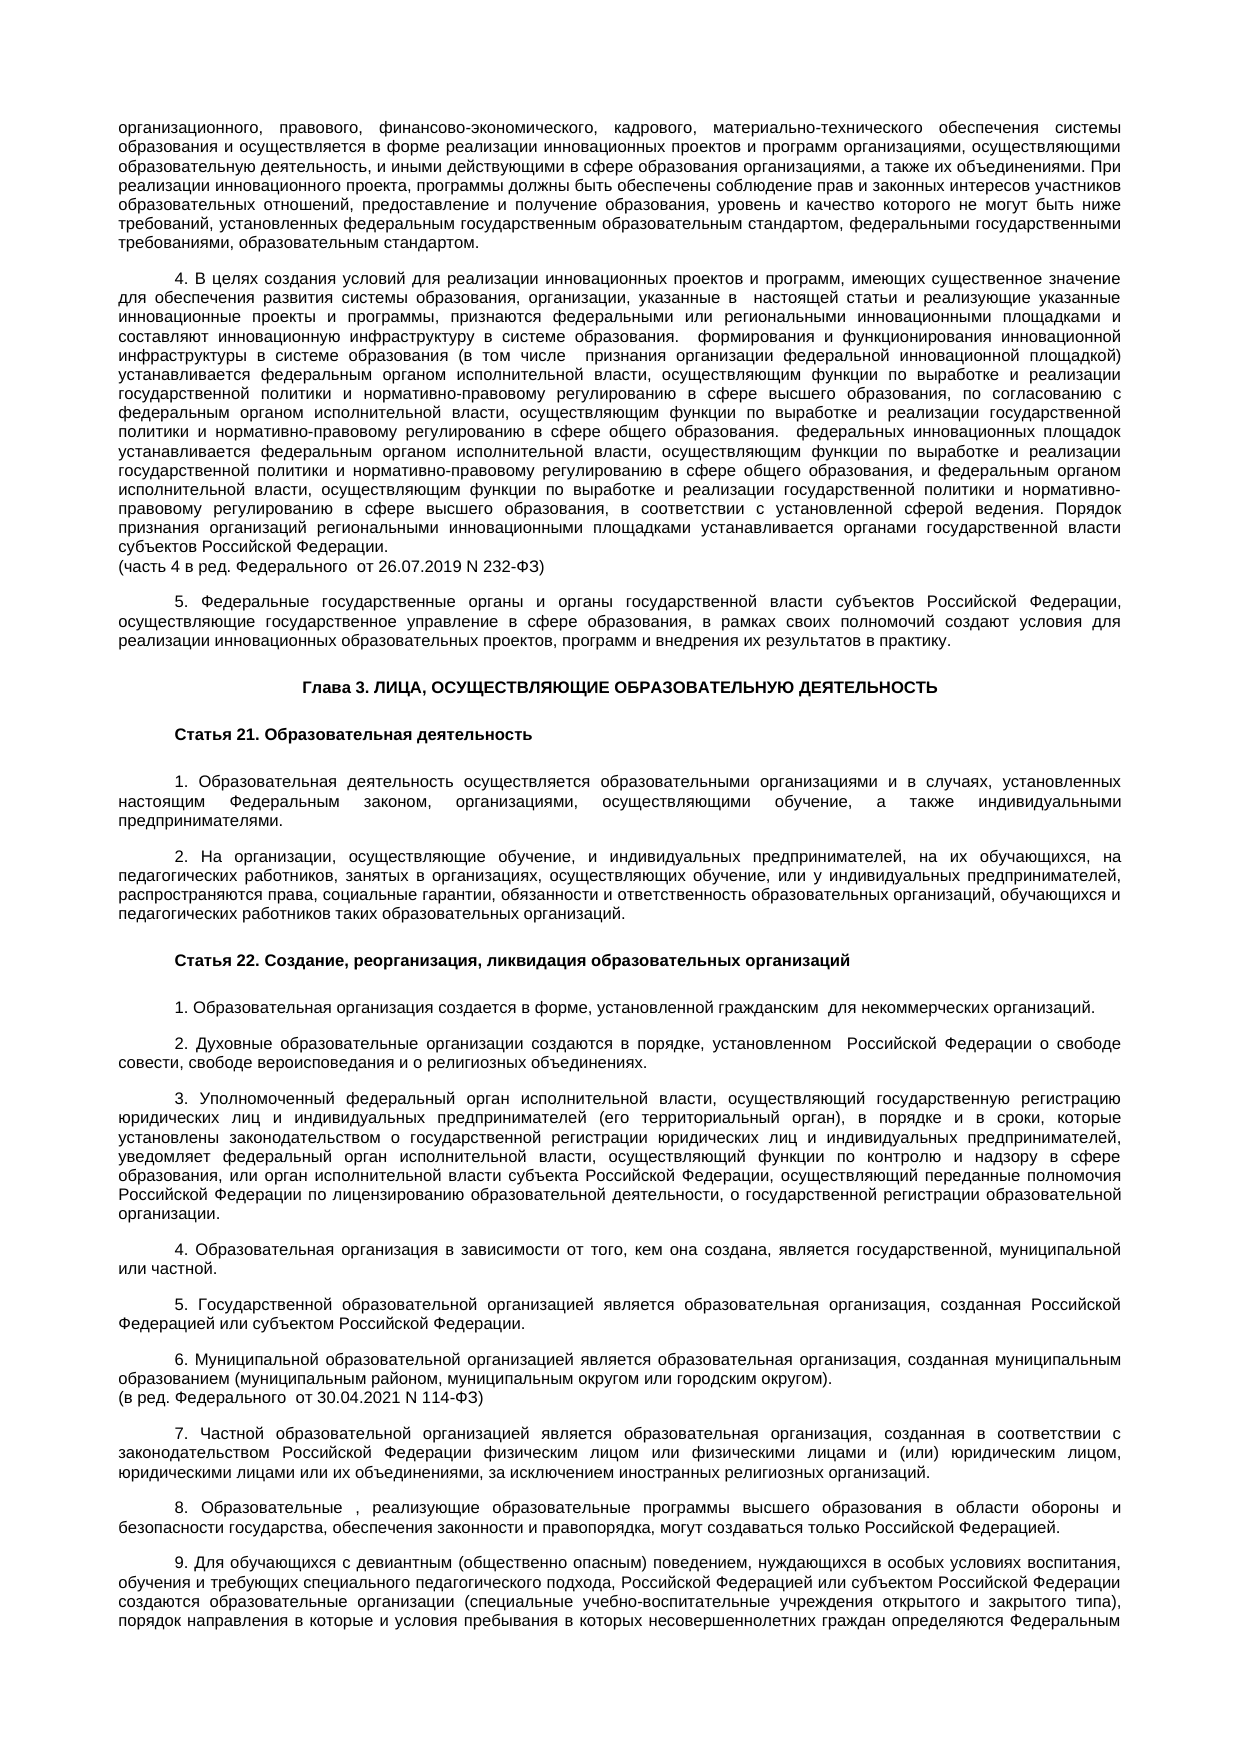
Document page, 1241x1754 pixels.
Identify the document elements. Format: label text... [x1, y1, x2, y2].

text 1. Образовательная деятельность осуществляется образовательными организациями и в случаях, установленных настоящим Федеральным законом, организациями, осуществляющими обучение, а также индивидуальными предпринимателями. [118, 772, 1122, 830]
text 1. Образовательная организация создается в форме, установленной гражданским для некоммерческих организаций. [118, 998, 1122, 1017]
text 4. Образовательная организация в зависимости от того, кем она создана, является государственной, муниципальной или частной. [118, 1240, 1122, 1278]
text 8. Образовательные , реализующие образовательные программы высшего образования в области обороны и безопасности государства, обеспечения законности и правопорядка, могут создаваться только Российской Федерацией. [118, 1498, 1122, 1537]
text 5. Государственной образовательной организацией является образовательная организация, созданная Российской Федерацией или субъектом Российской Федерации. [118, 1295, 1122, 1333]
text Статья 22. Создание, реорганизация, ликвидация образовательных организаций [118, 951, 1122, 970]
text (часть 4 в ред. Федерального от 26.07.2019 N 232-ФЗ) [118, 556, 1122, 576]
text 2. На организации, осуществляющие обучение, и индивидуальных предпринимателей, на их обучающихся, на педагогических работников, занятых в организациях, осуществляющих обучение, или у индивидуальных предпринимателей, распространяются права, социальные гарантии, обязанности и ответственность образовательных организаций, обучающихся и педагогических работников таких образовательных организаций. [118, 846, 1122, 923]
text Статья 21. Образовательная деятельность [118, 725, 1122, 744]
text 6. Муниципальной образовательной организацией является образовательная организация, созданная муниципальным образованием (муниципальным районом, муниципальным округом или городским округом). [118, 1350, 1122, 1388]
text (в ред. Федерального от 30.04.2021 N 114-ФЗ) [118, 1388, 1122, 1407]
text 7. Частной образовательной организацией является образовательная организация, созданная в соответствии с законодательством Российской Федерации физическим лицом или физическими лицами и (или) юридическим лицом, юридическими лицами или их объединениями, за исключением иностранных религиозных организаций. [118, 1424, 1122, 1482]
text 2. Духовные образовательные организации создаются в порядке, установленном Российской Федерации о свободе совести, свободе вероисповедания и о религиозных объединениях. [118, 1034, 1122, 1072]
text 3. Уполномоченный федеральный орган исполнительной власти, осуществляющий государственную регистрацию юридических лиц и индивидуальных предпринимателей (его территориальный орган), в порядке и в сроки, которые установлены законодательством о государственной регистрации юридических лиц и индивидуальных предпринимателей, уведомляет федеральный орган исполнительной власти, осуществляющий функции по контролю и надзору в сфере образования, или орган исполнительной власти субъекта Российской Федерации, осуществляющий переданные полномочия Российской Федерации по лицензированию образовательной деятельности, о государственной регистрации образовательной организации. [118, 1089, 1122, 1223]
text 4. В целях создания условий для реализации инновационных проектов и программ, имеющих существенное значение для обеспечения развития системы образования, организации, указанные в настоящей статьи и реализующие указанные инновационные проекты и программы, признаются федеральными или региональными инновационными площадками и составляют инновационную инфраструктуру в системе образования. формирования и функционирования инновационной инфраструктуры в системе образования (в том числе признания организации федеральной инновационной площадкой) устанавливается федеральным органом исполнительной власти, осуществляющим функции по выработке и реализации государственной политики и нормативно-правовому регулированию в сфере высшего образования, по согласованию с федеральным органом исполнительной власти, осуществляющим функции по выработке и реализации государственной политики и нормативно-правовому регулированию в сфере общего образования. федеральных инновационных площадок устанавливается федеральным органом исполнительной власти, осуществляющим функции по выработке и реализации государственной политики и нормативно-правовому регулированию в сфере общего образования, и федеральным органом исполнительной власти, осуществляющим функции по выработке и реализации государственной политики и нормативно-правовому регулированию в сфере высшего образования, в соответствии с установленной сферой ведения. Порядок признания организаций региональными инновационными площадками устанавливается органами государственной власти субъектов Российской Федерации. [118, 269, 1122, 556]
text организационного, правового, финансово-экономического, кадрового, материально-технического обеспечения системы образования и осуществляется в форме реализации инновационных проектов и программ организациями, осуществляющими образовательную деятельность, и иными действующими в сфере образования организациями, а также их объединениями. При реализации инновационного проекта, программы должны быть обеспечены соблюдение прав и законных интересов участников образовательных отношений, предоставление и получение образования, уровень и качество которого не могут быть ниже требований, установленных федеральным государственным образовательным стандартом, федеральными государственными требованиями, образовательным стандартом. [118, 118, 1122, 252]
text 5. Федеральные государственные органы и органы государственной власти субъектов Российской Федерации, осуществляющие государственное управление в сфере образования, в рамках своих полномочий создают условия для реализации инновационных образовательных проектов, программ и внедрения их результатов в практику. [118, 592, 1122, 650]
text 9. Для обучающихся с девиантным (общественно опасным) поведением, нуждающихся в особых условиях воспитания, обучения и требующих специального педагогического подхода, Российской Федерацией или субъектом Российской Федерации создаются образовательные организации (специальные учебно-воспитательные учреждения открытого и закрытого типа), порядок направления в которые и условия пребывания в которых несовершеннолетних граждан определяются Федеральным [118, 1553, 1122, 1630]
text Глава 3. ЛИЦА, ОСУЩЕСТВЛЯЮЩИЕ ОБРАЗОВАТЕЛЬНУЮ ДЕЯТЕЛЬНОСТЬ [118, 678, 1122, 697]
